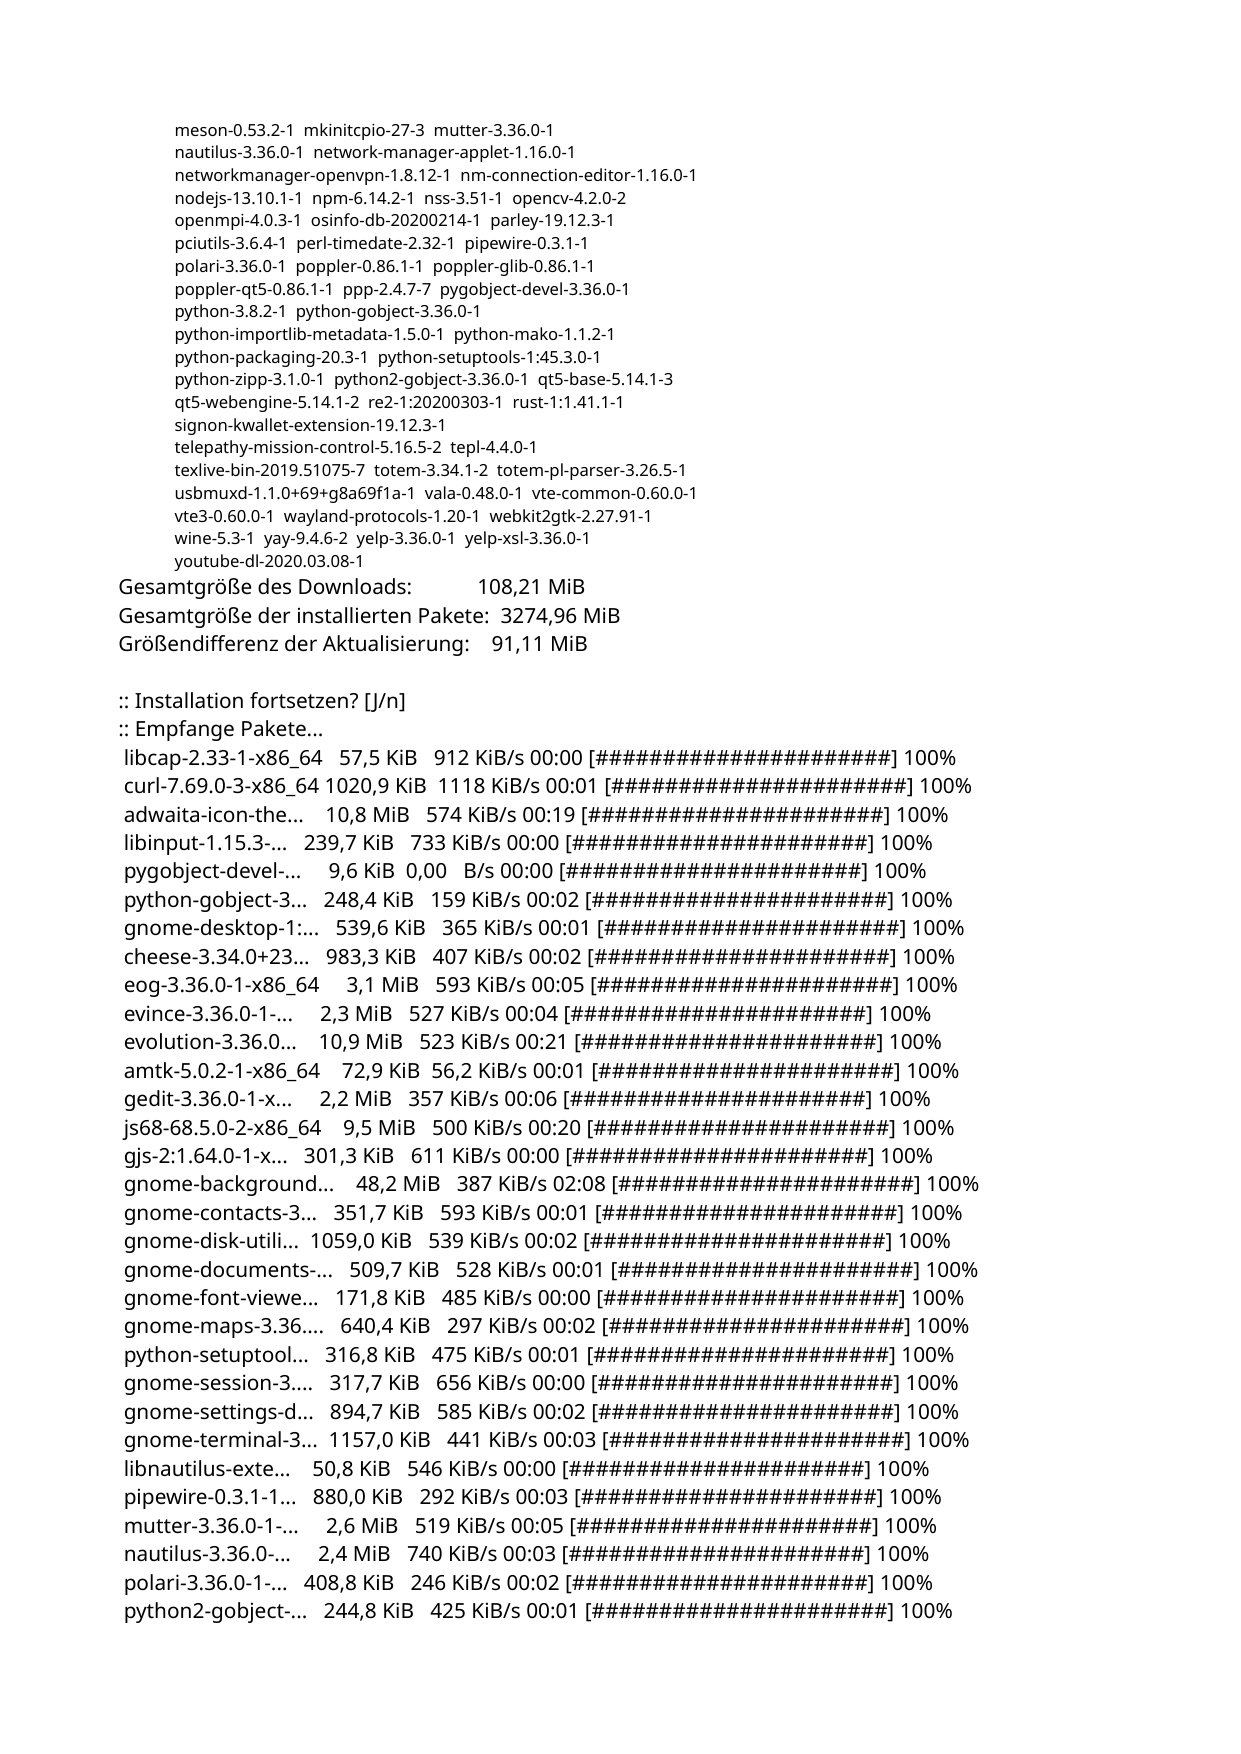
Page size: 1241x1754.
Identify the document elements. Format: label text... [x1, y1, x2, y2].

text evolution-3.36.0... 10,9 MiB 523 KiB/s 00:21 [######################] 100% [118, 1027, 1122, 1056]
text gnome-disk-utili... 1059,0 KiB 539 KiB/s 00:02 [######################] 100% [118, 1226, 1122, 1255]
text libnautilus-exte... 50,8 KiB 546 KiB/s 00:00 [######################] 100% [118, 1454, 1122, 1482]
text vte3-0.60.0-1 wayland-protocols-1.20-1 webkit2gtk-2.27.91-1 [118, 504, 1122, 527]
text evince-3.36.0-1-... 2,3 MiB 527 KiB/s 00:04 [######################] 100% [118, 999, 1122, 1027]
text wine-5.3-1 yay-9.4.6-2 yelp-3.36.0-1 yelp-xsl-3.36.0-1 [118, 527, 1122, 549]
text gnome-contacts-3... 351,7 KiB 593 KiB/s 00:01 [######################] 100% [118, 1198, 1122, 1226]
text poppler-qt5-0.86.1-1 ppp-2.4.7-7 pygobject-devel-3.36.0-1 [118, 277, 1122, 300]
text python-3.8.2-1 python-gobject-3.36.0-1 [118, 300, 1122, 322]
text :: Empfange Pakete... [118, 714, 1122, 743]
text nautilus-3.36.0-1 network-manager-applet-1.16.0-1 [118, 141, 1122, 163]
text pipewire-0.3.1-1... 880,0 KiB 292 KiB/s 00:03 [######################] 100% [118, 1482, 1122, 1511]
text pciutils-3.6.4-1 perl-timedate-2.32-1 pipewire-0.3.1-1 [118, 232, 1122, 254]
text gnome-terminal-3... 1157,0 KiB 441 KiB/s 00:03 [######################] 100% [118, 1425, 1122, 1454]
text gedit-3.36.0-1-x... 2,2 MiB 357 KiB/s 00:06 [######################] 100% [118, 1084, 1122, 1113]
text python-gobject-3... 248,4 KiB 159 KiB/s 00:02 [######################] 100% [118, 885, 1122, 913]
text Gesamtgröße der installierten Pakete: 3274,96 MiB [118, 601, 1122, 629]
text nodejs-13.10.1-1 npm-6.14.2-1 nss-3.51-1 opencv-4.2.0-2 [118, 186, 1122, 209]
text python-importlib-metadata-1.5.0-1 python-mako-1.1.2-1 [118, 322, 1122, 345]
text gnome-session-3.... 317,7 KiB 656 KiB/s 00:00 [######################] 100% [118, 1368, 1122, 1397]
text gnome-background... 48,2 MiB 387 KiB/s 02:08 [######################] 100% [118, 1169, 1122, 1198]
text Gesamtgröße des Downloads: 108,21 MiB [118, 572, 1122, 601]
text python2-gobject-... 244,8 KiB 425 KiB/s 00:01 [######################] 100% [118, 1596, 1122, 1624]
text signon-kwallet-extension-19.12.3-1 [118, 413, 1122, 436]
text telepathy-mission-control-5.16.5-2 tepl-4.4.0-1 [118, 436, 1122, 459]
text adwaita-icon-the... 10,8 MiB 574 KiB/s 00:19 [######################] 100% [118, 800, 1122, 828]
text gnome-settings-d... 894,7 KiB 585 KiB/s 00:02 [######################] 100% [118, 1397, 1122, 1425]
text gnome-desktop-1:... 539,6 KiB 365 KiB/s 00:01 [######################] 100% [118, 913, 1122, 942]
text libinput-1.15.3-... 239,7 KiB 733 KiB/s 00:00 [######################] 100% [118, 828, 1122, 857]
text pygobject-devel-... 9,6 KiB 0,00 B/s 00:00 [######################] 100% [118, 857, 1122, 885]
text gnome-maps-3.36.... 640,4 KiB 297 KiB/s 00:02 [######################] 100% [118, 1312, 1122, 1340]
text gnome-documents-... 509,7 KiB 528 KiB/s 00:01 [######################] 100% [118, 1255, 1122, 1283]
text python-zipp-3.1.0-1 python2-gobject-3.36.0-1 qt5-base-5.14.1-3 [118, 368, 1122, 391]
text texlive-bin-2019.51075-7 totem-3.34.1-2 totem-pl-parser-3.26.5-1 [118, 459, 1122, 481]
text mutter-3.36.0-1-... 2,6 MiB 519 KiB/s 00:05 [######################] 100% [118, 1511, 1122, 1539]
text youtube-dl-2020.03.08-1 [118, 549, 1122, 572]
text curl-7.69.0-3-x86_64 1020,9 KiB 1118 KiB/s 00:01 [######################] 100% [118, 771, 1122, 800]
text eog-3.36.0-1-x86_64 3,1 MiB 593 KiB/s 00:05 [######################] 100% [118, 970, 1122, 999]
text openmpi-4.0.3-1 osinfo-db-20200214-1 parley-19.12.3-1 [118, 209, 1122, 232]
text js68-68.5.0-2-x86_64 9,5 MiB 500 KiB/s 00:20 [######################] 100% [118, 1113, 1122, 1141]
text polari-3.36.0-1-... 408,8 KiB 246 KiB/s 00:02 [######################] 100% [118, 1568, 1122, 1596]
text python-packaging-20.3-1 python-setuptools-1:45.3.0-1 [118, 345, 1122, 368]
text python-setuptool... 316,8 KiB 475 KiB/s 00:01 [######################] 100% [118, 1340, 1122, 1368]
text :: Installation fortsetzen? [J/n] [118, 686, 1122, 714]
text usbmuxd-1.1.0+69+g8a69f1a-1 vala-0.48.0-1 vte-common-0.60.0-1 [118, 481, 1122, 504]
text gjs-2:1.64.0-1-x... 301,3 KiB 611 KiB/s 00:00 [######################] 100% [118, 1141, 1122, 1169]
text libcap-2.33-1-x86_64 57,5 KiB 912 KiB/s 00:00 [######################] 100% [118, 743, 1122, 771]
text qt5-webengine-5.14.1-2 re2-1:20200303-1 rust-1:1.41.1-1 [118, 391, 1122, 413]
text gnome-font-viewe... 171,8 KiB 485 KiB/s 00:00 [######################] 100% [118, 1283, 1122, 1312]
text amtk-5.0.2-1-x86_64 72,9 KiB 56,2 KiB/s 00:01 [######################] 100% [118, 1056, 1122, 1084]
text meson-0.53.2-1 mkinitcpio-27-3 mutter-3.36.0-1 [118, 118, 1122, 141]
text Größendifferenz der Aktualisierung: 91,11 MiB [118, 629, 1122, 658]
text cheese-3.34.0+23... 983,3 KiB 407 KiB/s 00:02 [######################] 100% [118, 942, 1122, 970]
text networkmanager-openvpn-1.8.12-1 nm-connection-editor-1.16.0-1 [118, 163, 1122, 186]
text polari-3.36.0-1 poppler-0.86.1-1 poppler-glib-0.86.1-1 [118, 254, 1122, 277]
text nautilus-3.36.0-... 2,4 MiB 740 KiB/s 00:03 [######################] 100% [118, 1539, 1122, 1568]
